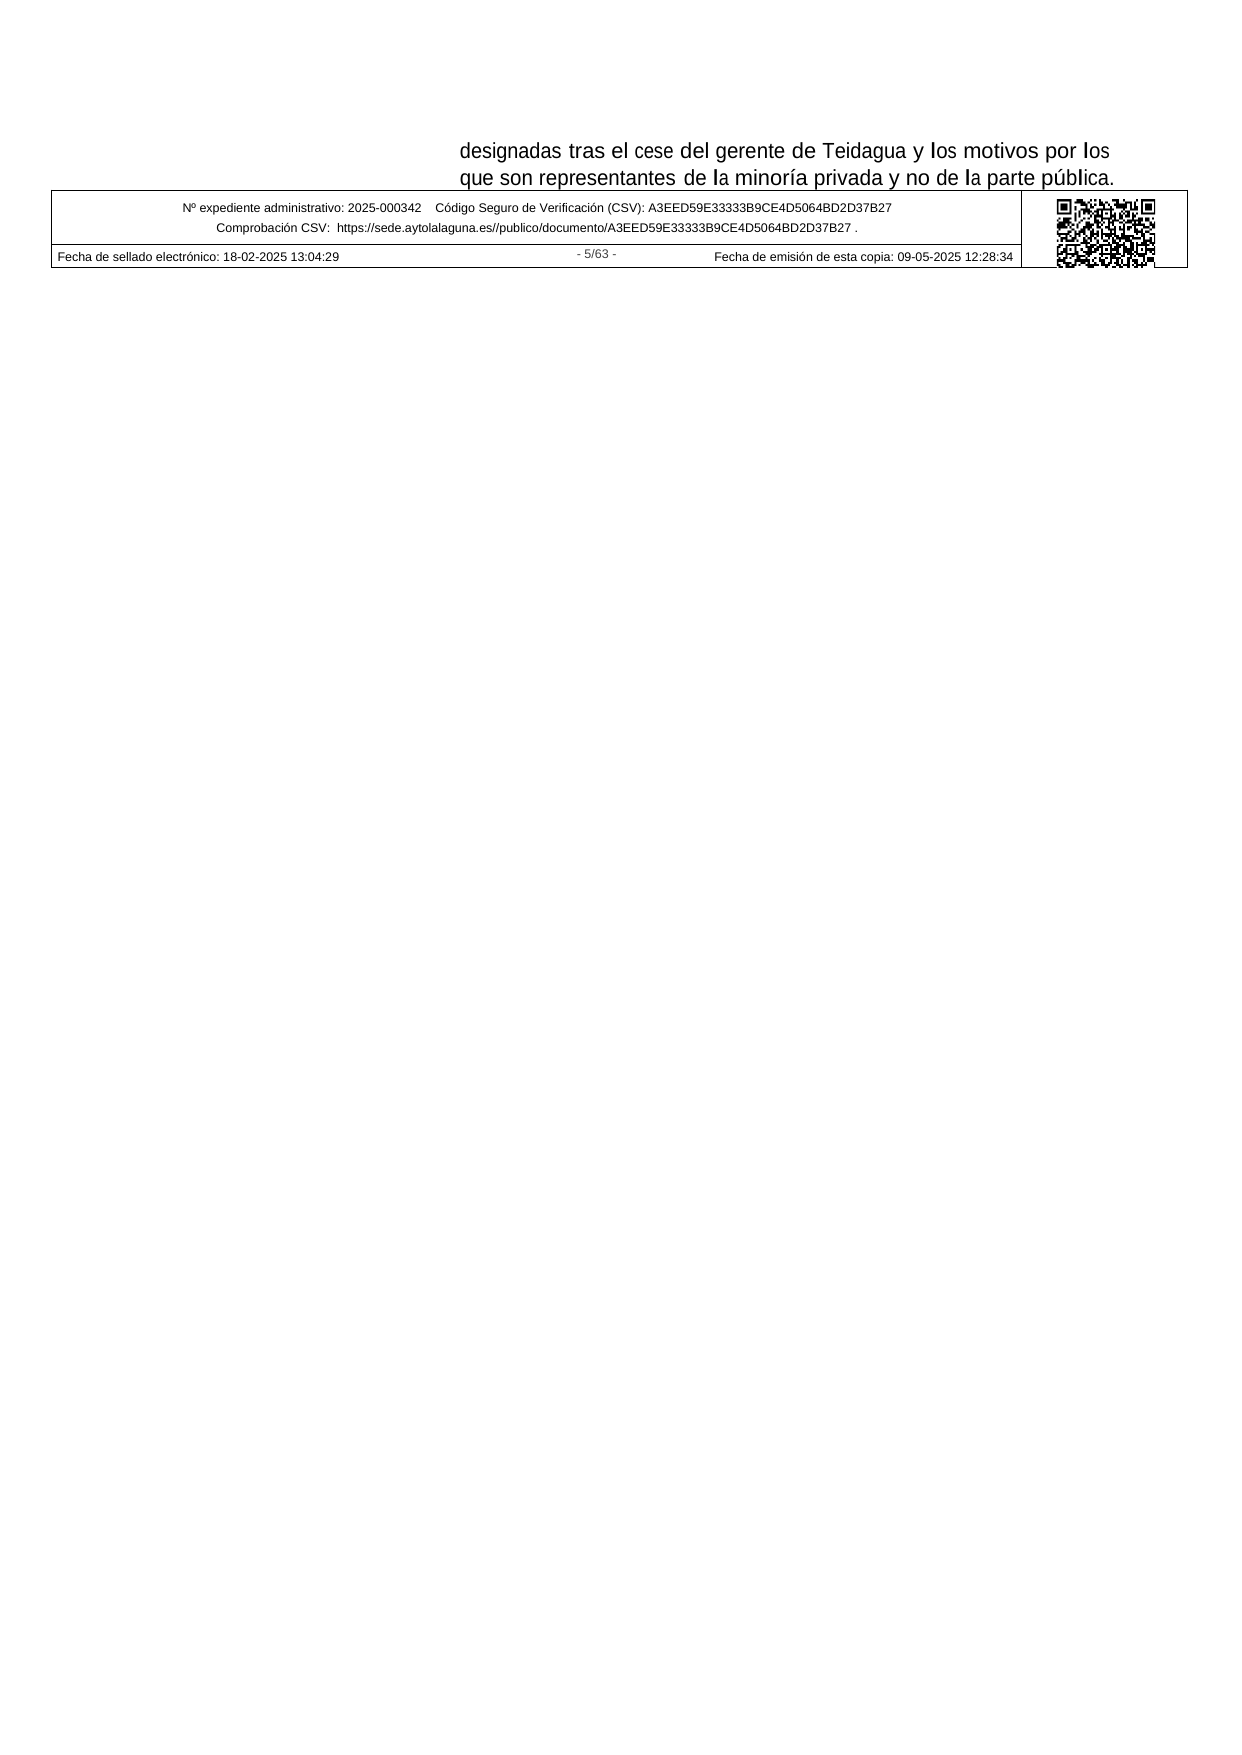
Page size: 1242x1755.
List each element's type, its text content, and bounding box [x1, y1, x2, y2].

table_cell Fecha de sellado electrónico: 18-02-2025 13:04:29 - 5/63 - Fecha de emisión de esta copia: 09-05-2025 12:28:34 [52, 245, 1021, 267]
table_cell Nº expediente administrativo: 2025-000342 Código Seguro de Verificación (CSV): A3EED59E33333B9CE4D5064BD2D37B27 Comprobación CSV: https://sede.aytolalaguna.es//publico/documento/A3EED59E33333B9CE4D5064BD2D37B27 . [52, 191, 1021, 244]
table_header [1022, 191, 1187, 267]
